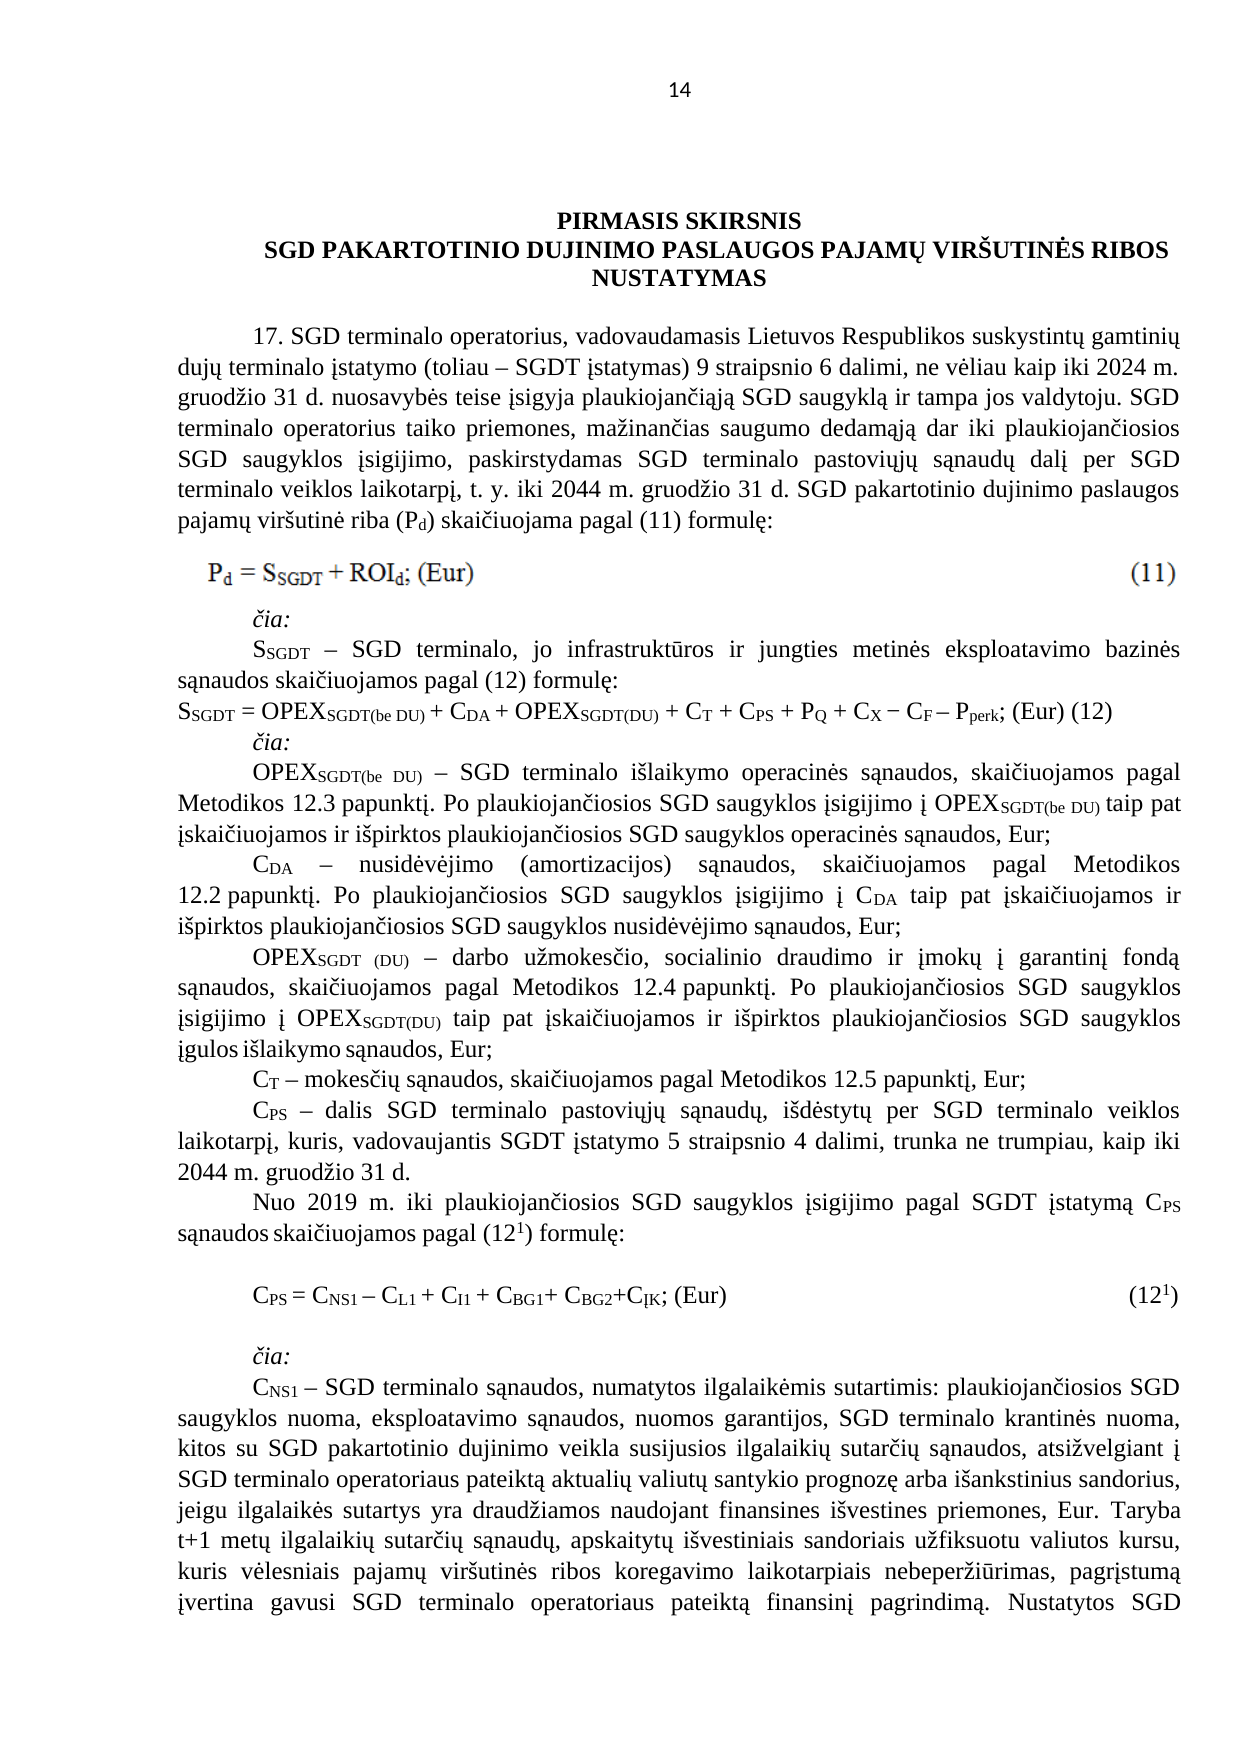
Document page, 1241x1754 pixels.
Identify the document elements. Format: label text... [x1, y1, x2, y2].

text CPS = CNS1 – CL1 + CI1 + CBG1+ CBG2+CĮK; (Eur) (121) [177, 1280, 1181, 1308]
text SSGDT = OPEXSGDT(be DU) + CDA + OPEXSGDT(DU) + CT + CPS + PQ + CX − CF – Pperk; (Eur) (12) [177, 696, 1181, 724]
text čia: [177, 1341, 1181, 1370]
text CT – mokesčių sąnaudos, skaičiuojamos pagal Metodikos 12.5 papunktį, Eur; [177, 1064, 1181, 1093]
text CDA – nusidėvėjimo (amortizacijos) sąnaudos, skaičiuojamos pagal Metodikos 12.2 papunktį. Po plaukiojančiosios SGD saugyklos įsigijimo į CDA taip pat įskaičiuojamos ir išpirktos plaukiojančiosios SGD saugyklos nusidėvėjimo sąnaudos, Eur; [177, 849, 1181, 940]
text SSGDT – SGD terminalo, jo infrastruktūros ir jungties metinės eksploatavimo bazinės sąnaudos skaičiuojamos pagal (12) formulę: [177, 634, 1181, 694]
text PIRMASIS SKIRSNIS [177, 206, 1181, 235]
text OPEXSGDT (DU) – darbo užmokesčio, socialinio draudimo ir įmokų į garantinį fondą sąnaudos, skaičiuojamos pagal Metodikos 12.4 papunktį. Po plaukiojančiosios SGD saugyklos įsigijimo į OPEXSGDT(DU) taip pat įskaičiuojamos ir išpirktos plaukiojančiosios SGD saugyklos įgulos išlaikymo sąnaudos, Eur; [177, 942, 1181, 1063]
text CPS – dalis SGD terminalo pastoviųjų sąnaudų, išdėstytų per SGD terminalo veiklos laikotarpį, kuris, vadovaujantis SGDT įstatymo 5 straipsnio 4 dalimi, trunka ne trumpiau, kaip iki 2044 m. gruodžio 31 d. [177, 1095, 1181, 1186]
text čia: [177, 727, 1181, 755]
text Nuo 2019 m. iki plaukiojančiosios SGD saugyklos įsigijimo pagal SGDT įstatymą CPS sąnaudos skaičiuojamos pagal (121) formulę: [177, 1187, 1181, 1247]
text CNS1 – SGD terminalo sąnaudos, numatytos ilgalaikėmis sutartimis: plaukiojančiosios SGD saugyklos nuoma, eksploatavimo sąnaudos, nuomos garantijos, SGD terminalo krantinės nuoma, kitos su SGD pakartotinio dujinimo veikla susijusios ilgalaikių sutarčių sąnaudos, atsižvelgiant į SGD terminalo operatoriaus pateiktą aktualių valiutų santykio prognozę arba išankstinius sandorius, jeigu ilgalaikės sutartys yra draudžiamos naudojant finansines išvestines priemones, Eur. Taryba t+1 metų ilgalaikių sutarčių sąnaudų, apskaitytų išvestiniais sandoriais užfiksuotu valiutos kursu, kuris vėlesniais pajamų viršutinės ribos koregavimo laikotarpiais nebeperžiūrimas, pagrįstumą įvertina gavusi SGD terminalo operatoriaus pateiktą finansinį pagrindimą. Nustatytos SGD [177, 1372, 1181, 1616]
text OPEXSGDT(be DU) – SGD terminalo išlaikymo operacinės sąnaudos, skaičiuojamos pagal Metodikos 12.3 papunktį. Po plaukiojančiosios SGD saugyklos įsigijimo į OPEXSGDT(be DU) taip pat įskaičiuojamos ir išpirktos plaukiojančiosios SGD saugyklos operacinės sąnaudos, Eur; [177, 757, 1181, 847]
text 17. SGD terminalo operatorius, vadovaudamasis Lietuvos Respublikos suskystintų gamtinių dujų terminalo įstatymo (toliau – SGDT įstatymas) 9 straipsnio 6 dalimi, ne vėliau kaip iki 2024 m. gruodžio 31 d. nuosavybės teise įsigyja plaukiojančiąją SGD saugyklą ir tampa jos valdytoju. SGD terminalo operatorius taiko priemones, mažinančias saugumo dedamąją dar iki plaukiojančiosios SGD saugyklos įsigijimo, paskirstydamas SGD terminalo pastoviųjų sąnaudų dalį per SGD terminalo veiklos laikotarpį, t. y. iki 2044 m. gruodžio 31 d. SGD pakartotinio dujinimo paslaugos pajamų viršutinė riba (Pd) skaičiuojama pagal (11) formulę: [177, 321, 1181, 534]
text čia: [177, 604, 1181, 632]
text SGD PAKARTOTINIO DUJINIMO PASLAUGOS PAJAMŲ VIRŠUTINĖS RIBOS NUSTATYMAS [177, 235, 1181, 292]
